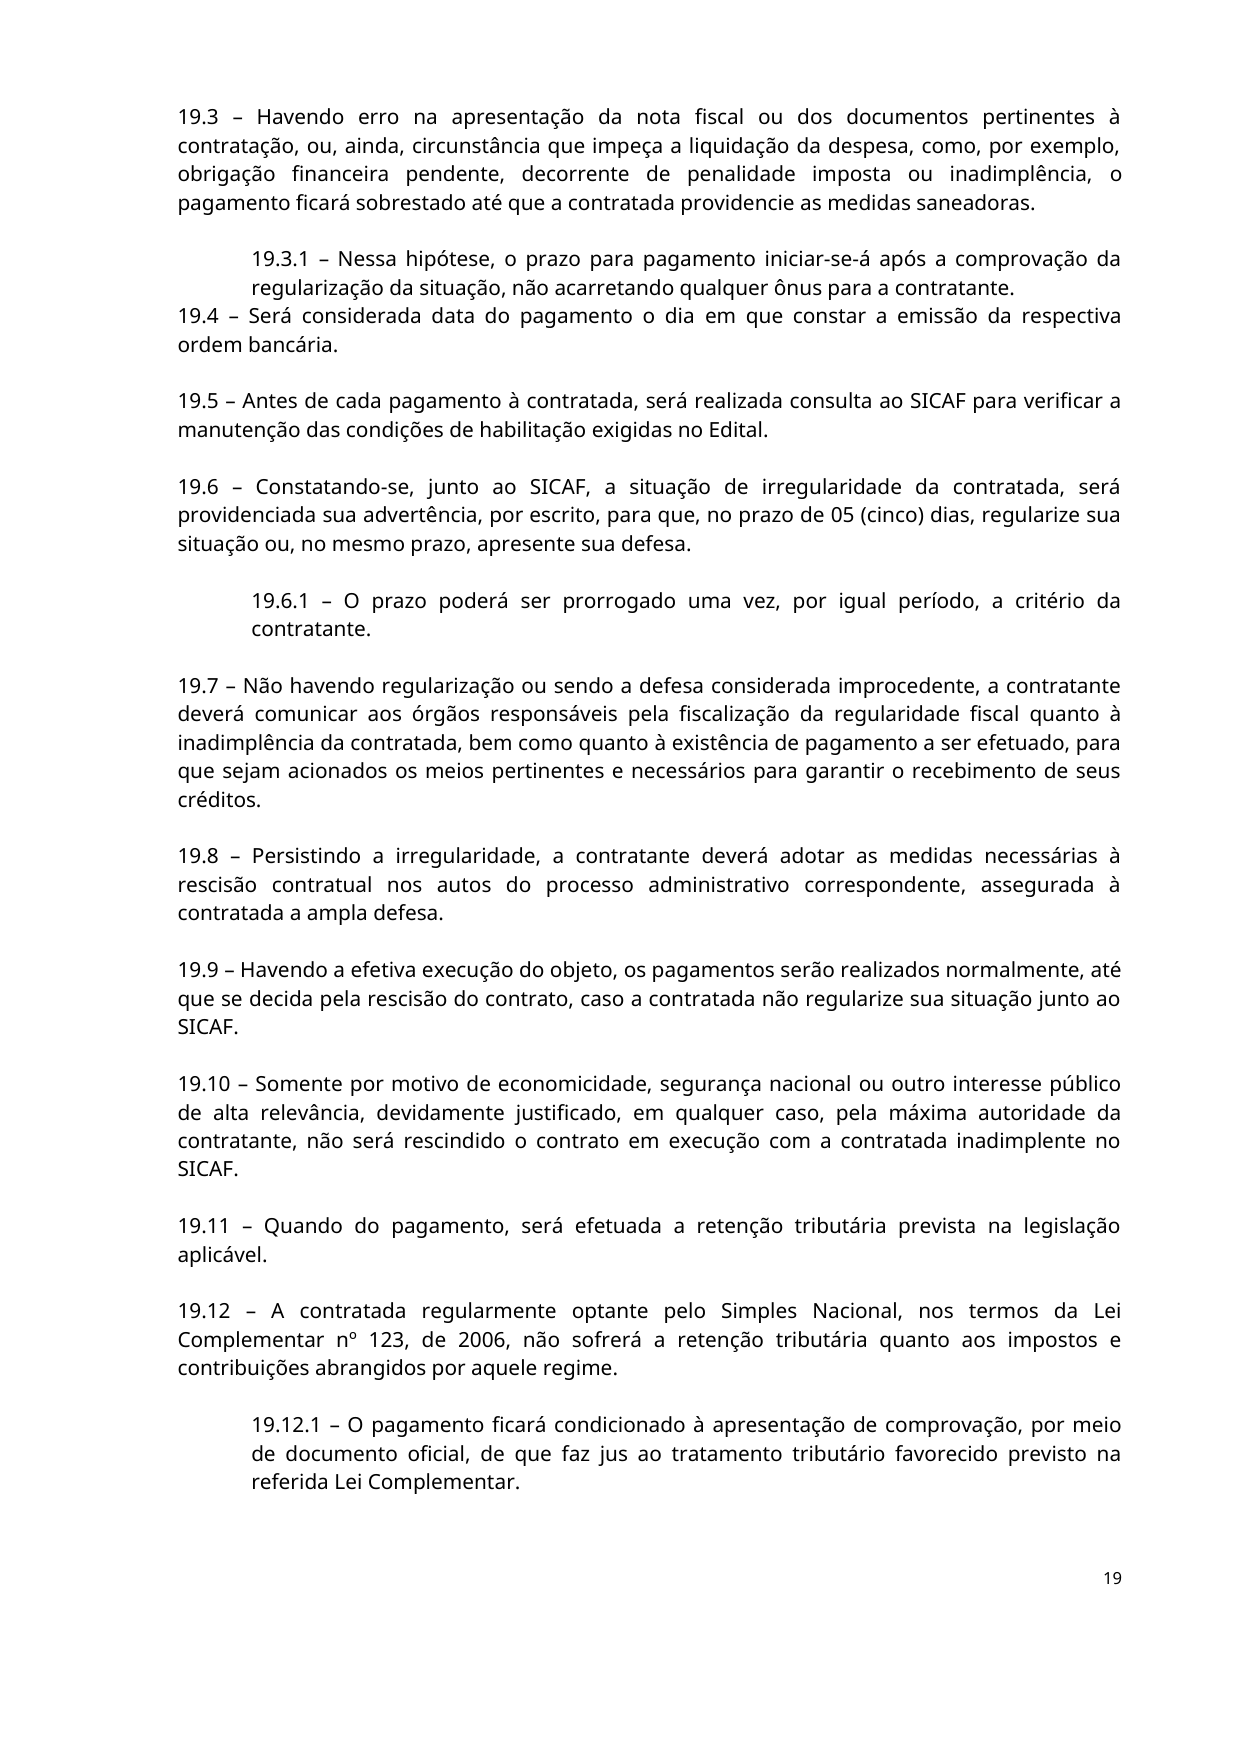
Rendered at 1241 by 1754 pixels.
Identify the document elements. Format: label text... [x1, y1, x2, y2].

text 19.11 – Quando do pagamento, será efetuada a retenção tributária prevista na legislação aplicável. [177, 1211, 1122, 1268]
list 19.5 – Antes de cada pagamento à contratada, será realizada consulta ao SICAF para verificar a manutenção das condições de habilitação exigidas no Edital. [177, 387, 1122, 443]
text 19.10 – Somente por motivo de economicidade, segurança nacional ou outro interesse público de alta relevância, devidamente justificado, em qualquer caso, pela máxima autoridade da contratante, não será rescindido o contrato em execução com a contratada inadimplente no SICAF. [177, 1069, 1122, 1183]
text 19.12.1 – O pagamento ficará condicionado à apresentação de comprovação, por meio de documento oficial, de que faz jus ao tratamento tributário favorecido previsto na referida Lei Complementar. [251, 1410, 1122, 1496]
text 19.12 – A contratada regularmente optante pelo Simples Nacional, nos termos da Lei Complementar nº 123, de 2006, não sofrerá a retenção tributária quanto aos impostos e contribuições abrangidos por aquele regime. [177, 1297, 1122, 1382]
list 19.9 – Havendo a efetiva execução do objeto, os pagamentos serão realizados normalmente, até que se decida pela rescisão do contrato, caso a contratada não regularize sua situação junto ao SICAF. [177, 955, 1122, 1041]
list 19.6 – Constatando-se, junto ao SICAF, a situação de irregularidade da contratada, será providenciada sua advertência, por escrito, para que, no prazo de 05 (cinco) dias, regularize sua situação ou, no mesmo prazo, apresente sua defesa. [177, 472, 1122, 557]
text 19.3.1 – Nessa hipótese, o prazo para pagamento iniciar-se-á após a comprovação da regularização da situação, não acarretando qualquer ônus para a contratante. [251, 244, 1122, 301]
list 19.6.1 – O prazo poderá ser prorrogado uma vez, por igual período, a critério da contratante. [251, 586, 1122, 643]
list 19.4 – Será considerada data do pagamento o dia em que constar a emissão da respectiva ordem bancária. [177, 301, 1122, 358]
list 19.8 – Persistindo a irregularidade, a contratante deverá adotar as medidas necessárias à rescisão contratual nos autos do processo administrativo correspondente, assegurada à contratada a ampla defesa. [177, 842, 1122, 927]
text 19.3 – Havendo erro na apresentação da nota fiscal ou dos documentos pertinentes à contratação, ou, ainda, circunstância que impeça a liquidação da despesa, como, por exemplo, obrigação financeira pendente, decorrente de penalidade imposta ou inadimplência, o pagamento ficará sobrestado até que a contratada providencie as medidas saneadoras. [177, 102, 1122, 216]
list 19.7 – Não havendo regularização ou sendo a defesa considerada improcedente, a contratante deverá comunicar aos órgãos responsáveis pela fiscalização da regularidade fiscal quanto à inadimplência da contratada, bem como quanto à existência de pagamento a ser efetuado, para que sejam acionados os meios pertinentes e necessários para garantir o recebimento de seus créditos. [177, 671, 1122, 813]
